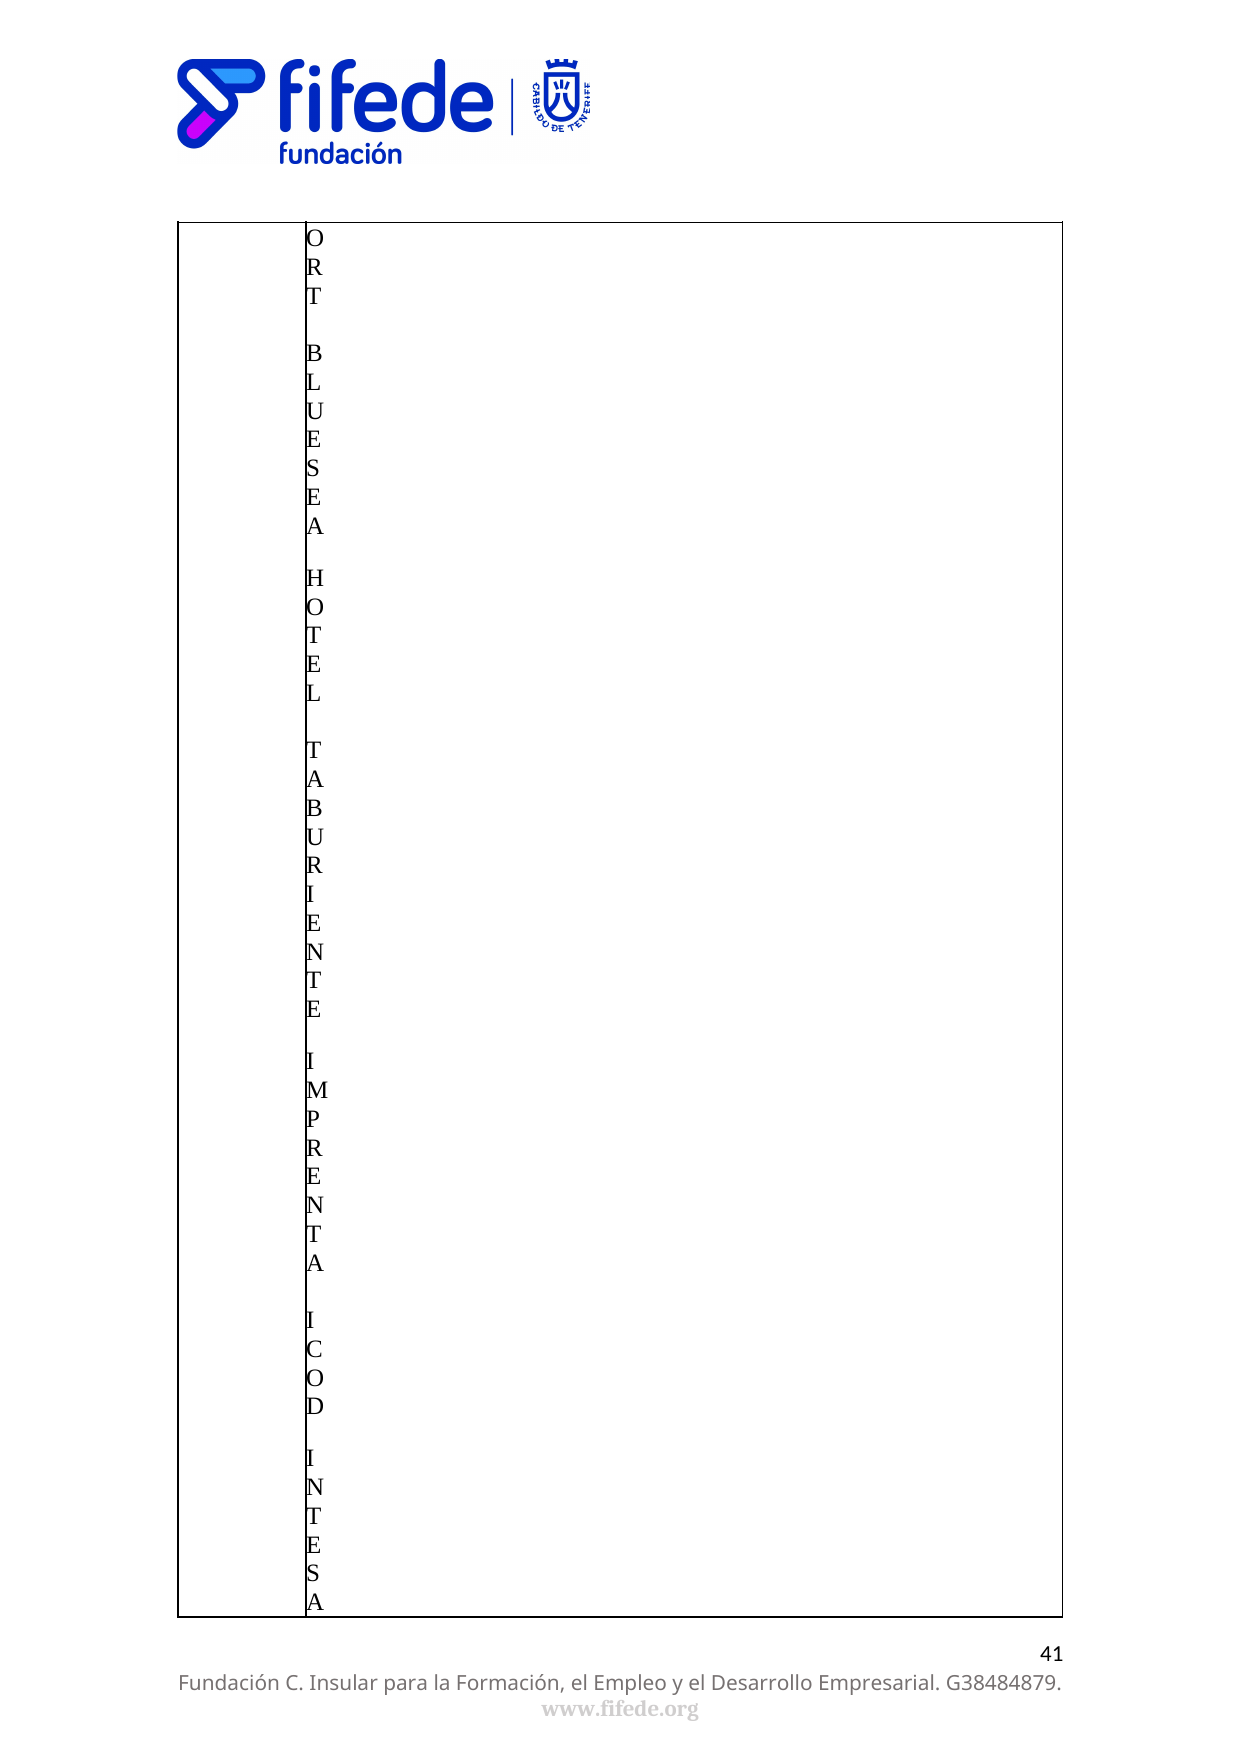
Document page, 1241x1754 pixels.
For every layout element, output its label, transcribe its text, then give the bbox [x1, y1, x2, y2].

table_cell FIFEDE, EMPRESA, BENEFICIARIA Empresas: [307, 223, 1062, 1616]
table_cell [179, 223, 305, 1616]
